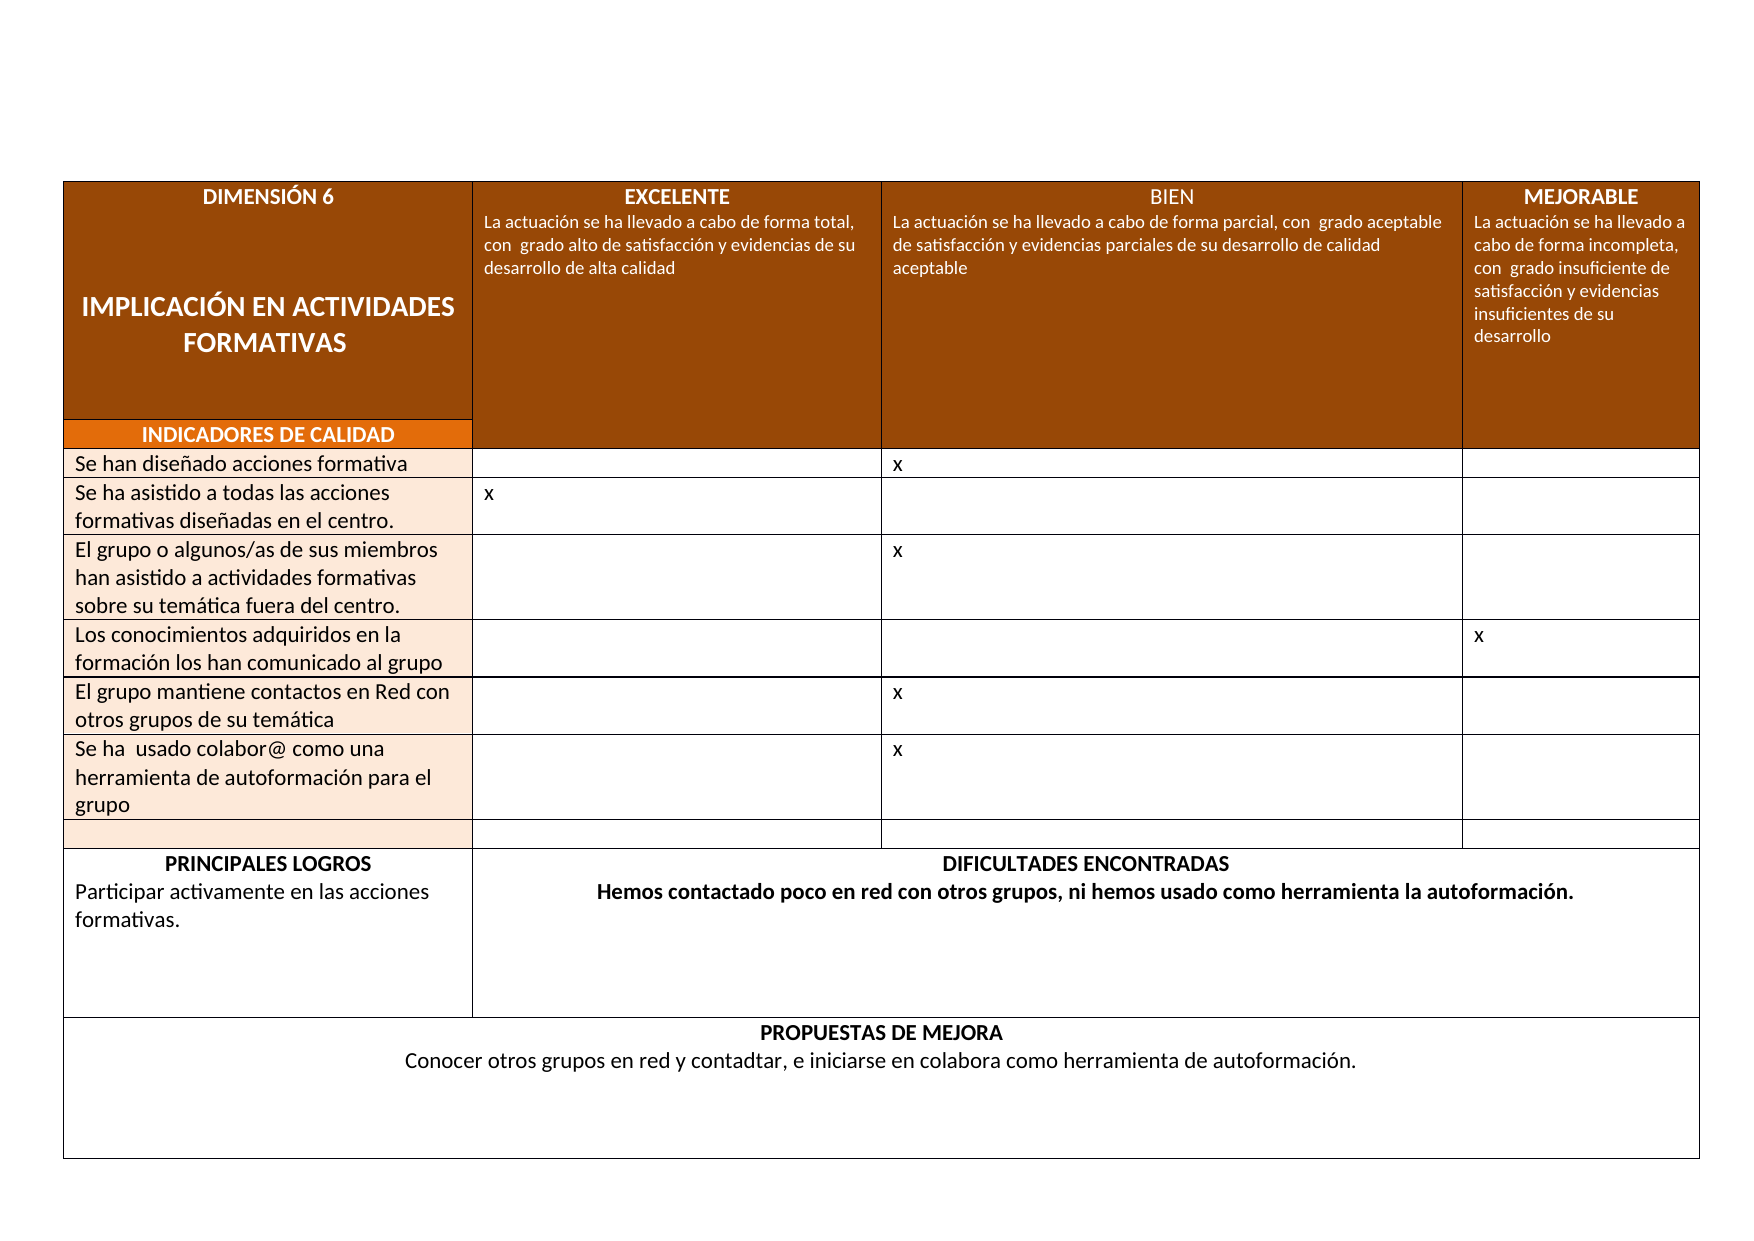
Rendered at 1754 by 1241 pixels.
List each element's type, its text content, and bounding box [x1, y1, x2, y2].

table_cell x [882, 535, 1462, 619]
table_cell x [882, 678, 1462, 733]
table_cell PROPUESTAS DE MEJORA Conocer otros grupos en red y contadtar, e iniciarse en colabora como herramienta de autoformación. [64, 1018, 1699, 1158]
table_cell x [473, 478, 881, 534]
table_cell Los conocimientos adquiridos en la formación los han comunicado al grupo [64, 620, 472, 676]
table_cell x [882, 449, 1462, 477]
table_header DIMENSIÓN 6 IMPLICACIÓN EN ACTIVIDADES FORMATIVAS [64, 182, 472, 419]
table_cell [1463, 678, 1699, 733]
table_cell [882, 820, 1462, 848]
table_cell [1463, 535, 1699, 619]
table_cell INDICADORES DE CALIDAD [64, 420, 472, 448]
table_header EXCELENTE La actuación se ha llevado a cabo de forma total, con grado alto de satisfacción y evidencias de su desarrollo de alta calidad [473, 182, 881, 448]
table_cell Se ha usado colabor@ como una herramienta de autoformación para el grupo [64, 735, 472, 819]
table_cell [64, 820, 472, 848]
table_cell [473, 620, 881, 676]
table_cell Se han diseñado acciones formativa [64, 449, 472, 477]
table_cell PRINCIPALES LOGROS Participar activamente en las acciones formativas. [64, 849, 472, 1017]
table_cell [1463, 478, 1699, 534]
table_cell DIFICULTADES ENCONTRADAS Hemos contactado poco en red con otros grupos, ni hemos usado como herramienta la autoformación. [473, 849, 1699, 1017]
table_cell x [882, 735, 1462, 819]
table_cell Se ha asistido a todas las acciones formativas diseñadas en el centro. [64, 478, 472, 534]
table_cell [473, 735, 881, 819]
table_cell [473, 535, 881, 619]
table_cell [1463, 820, 1699, 848]
table_cell [1463, 449, 1699, 477]
table_cell [882, 478, 1462, 534]
table_cell El grupo mantiene contactos en Red con otros grupos de su temática [64, 678, 472, 733]
table_cell [473, 820, 881, 848]
table_header BIEN La actuación se ha llevado a cabo de forma parcial, con grado aceptable de satisfacción y evidencias parciales de su desarrollo de calidad aceptable [882, 182, 1462, 448]
table_cell [473, 678, 881, 733]
table_header MEJORABLE La actuación se ha llevado a cabo de forma incompleta, con grado insuficiente de satisfacción y evidencias insuficientes de su desarrollo [1463, 182, 1699, 448]
table_cell El grupo o algunos/as de sus miembros han asistido a actividades formativas sobre su temática fuera del centro. [64, 535, 472, 619]
table_cell [1463, 735, 1699, 819]
table_cell [473, 449, 881, 477]
table_cell [882, 620, 1462, 676]
table_cell x [1463, 620, 1699, 676]
